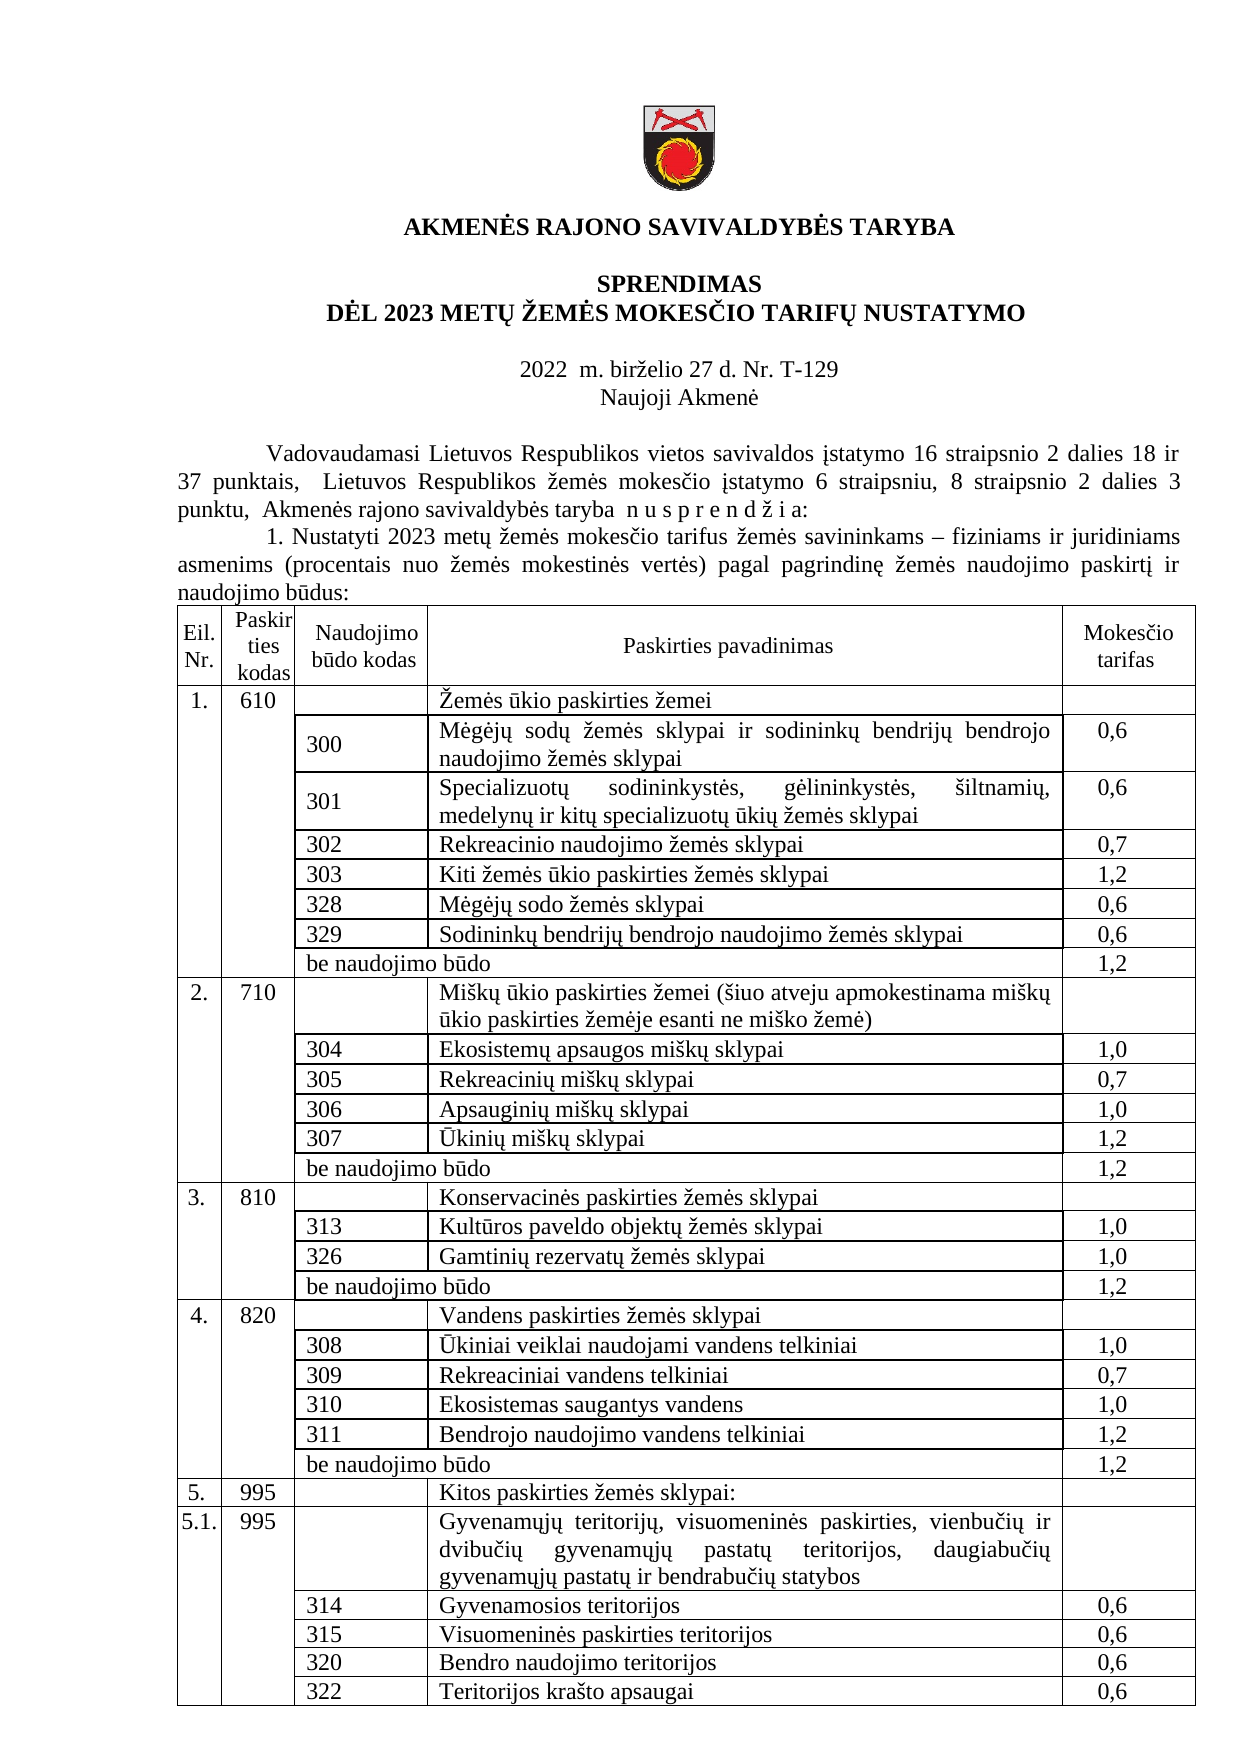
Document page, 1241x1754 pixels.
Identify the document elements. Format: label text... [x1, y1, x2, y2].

table_cell [1063, 1507, 1195, 1590]
table_cell 1,2 [1064, 1123, 1195, 1152]
table_cell [1063, 1183, 1195, 1210]
table_cell 1,2 [1064, 859, 1195, 888]
table_cell 320 [295, 1648, 427, 1676]
table_cell 309 [296, 1361, 427, 1388]
table_cell [295, 686, 427, 714]
table_header Mokesčio tarifas [1063, 606, 1195, 685]
table_cell [295, 1183, 427, 1210]
table_cell [295, 1507, 427, 1590]
table_cell 1,2 [1063, 948, 1195, 977]
table_cell Ūkinių miškų sklypai [429, 1124, 1062, 1152]
table_cell Specializuotų sodininkystės, gėlininkystės, šiltnamių, medelynų ir kitų specializuotų ūkių žemės sklypai [429, 773, 1062, 828]
table_cell 0,7 [1064, 1360, 1195, 1388]
table_cell 0,6 [1063, 1591, 1195, 1618]
text AKMENĖS RAJONO SAVIVALDYBĖS TARYBA [177, 212, 1181, 241]
table_cell Ekosistemas saugantys vandens [429, 1390, 1062, 1418]
table_cell Bendro naudojimo teritorijos [428, 1648, 1062, 1676]
text 2022 m. birželio 27 d. Nr. T-129 [177, 356, 1181, 383]
table_cell 313 [296, 1212, 427, 1240]
table_cell 328 [296, 890, 427, 917]
table_cell 0,6 [1064, 715, 1195, 771]
table_header Eil. Nr. [178, 606, 221, 685]
table_cell 3. [178, 1183, 221, 1299]
table_cell Rekreacinio naudojimo žemės sklypai [429, 831, 1062, 858]
table_cell 302 [296, 831, 427, 858]
table_cell 0,7 [1064, 830, 1195, 858]
table_cell Kitos paskirties žemės sklypai: [428, 1479, 1062, 1506]
table_cell Bendrojo naudojimo vandens telkiniai [429, 1420, 1062, 1448]
table_cell 0,6 [1064, 772, 1195, 828]
table_cell Gamtinių rezervatų žemės sklypai [429, 1242, 1062, 1269]
table_cell Kultūros paveldo objektų žemės sklypai [429, 1212, 1062, 1240]
text Naujoji Akmenė [177, 383, 1181, 411]
table_cell 995 [222, 1479, 294, 1506]
table_cell 305 [296, 1065, 427, 1092]
table_cell Gyvenamosios teritorijos [428, 1591, 1062, 1618]
table_cell 0,6 [1063, 1620, 1195, 1647]
table_cell [1063, 1300, 1195, 1329]
table_cell [1063, 1479, 1195, 1506]
table_cell 0,6 [1064, 889, 1195, 917]
table_cell 310 [296, 1390, 427, 1418]
table_cell [1063, 978, 1195, 1033]
table_cell 326 [296, 1242, 427, 1269]
table_cell 315 [295, 1620, 427, 1647]
table_cell 1,0 [1064, 1094, 1195, 1122]
table_cell 5. [178, 1479, 221, 1506]
table_cell 810 [222, 1183, 294, 1299]
table_cell Kiti žemės ūkio paskirties žemės sklypai [429, 860, 1062, 888]
table_cell 329 [296, 920, 427, 947]
table_cell 1,0 [1064, 1389, 1195, 1418]
table_cell be naudojimo būdo [296, 1272, 1062, 1299]
table_cell 314 [295, 1591, 427, 1618]
table_cell 1,0 [1064, 1330, 1195, 1359]
table_cell [295, 1479, 427, 1506]
table_cell [1063, 686, 1195, 714]
table_cell be naudojimo būdo [295, 1154, 1062, 1182]
table_cell [295, 978, 427, 1033]
table_cell Konservacinės paskirties žemės sklypai [428, 1183, 1062, 1210]
table_cell be naudojimo būdo [295, 949, 1062, 977]
table_cell 710 [222, 978, 294, 1182]
table_cell Žemės ūkio paskirties žemei [428, 686, 1062, 714]
table_cell Gyvenamųjų teritorijų, visuomeninės paskirties, vienbučių ir dvibučių gyvenamųjų pastatų teritorijos, daugiabučių gyvenamųjų pastatų ir bendrabučių statybos [428, 1507, 1062, 1590]
table_header Paskirties kodas [222, 606, 294, 685]
table_cell Rekreacinių miškų sklypai [429, 1065, 1062, 1092]
table_header Paskirties pavadinimas [428, 606, 1062, 685]
table_cell 1,2 [1063, 1153, 1195, 1182]
text Vadovaudamasi Lietuvos Respublikos vietos savivaldos įstatymo 16 straipsnio 2 dalies 18 ir 37 punktais, Lietuvos Respublikos žemės mokesčio įstatymo 6 straipsniu, 8 straipsnio 2 dalies 3 punktu, Akmenės rajono savivaldybės taryba n u s p r e n d ž i a: [177, 439, 1181, 522]
table_cell 610 [222, 686, 294, 977]
text 1. Nustatyti 2023 metų žemės mokesčio tarifus žemės savininkams – fiziniams ir juridiniams asmenims (procentais nuo žemės mokestinės vertės) pagal pagrindinę žemės naudojimo paskirtį ir naudojimo būdus: [177, 522, 1181, 605]
table_cell 1,2 [1064, 1271, 1195, 1299]
text SPRENDIMAS [177, 269, 1181, 298]
table_cell Miškų ūkio paskirties žemei (šiuo atveju apmokestinama miškų ūkio paskirties žemėje esanti ne miško žemė) [428, 978, 1062, 1033]
table_cell Ūkiniai veiklai naudojami vandens telkiniai [429, 1331, 1062, 1359]
table_cell Vandens paskirties žemės sklypai [428, 1301, 1062, 1329]
table_cell 1,0 [1064, 1241, 1195, 1269]
table_cell 300 [296, 716, 427, 771]
table_cell [295, 1301, 427, 1329]
table_cell 311 [296, 1420, 427, 1448]
text DĖL 2023 METŲ ŽEMĖS MOKESČIO TARIFŲ NUSTATYMO [177, 298, 1181, 327]
table_cell Apsauginių miškų sklypai [429, 1095, 1062, 1122]
table_cell 0,6 [1064, 919, 1195, 947]
table_cell be naudojimo būdo [295, 1450, 1062, 1477]
table_cell 1,0 [1064, 1211, 1195, 1240]
table_cell 0,6 [1063, 1648, 1195, 1676]
table_cell 306 [296, 1095, 427, 1122]
table_cell 2. [178, 978, 221, 1182]
table_cell 308 [296, 1331, 427, 1359]
table_cell 1,0 [1064, 1034, 1195, 1063]
table_cell 5.1. [178, 1507, 221, 1704]
table_cell Mėgėjų sodo žemės sklypai [429, 890, 1062, 917]
table_cell 1. [178, 686, 221, 977]
table_cell Sodininkų bendrijų bendrojo naudojimo žemės sklypai [429, 920, 1062, 947]
table_cell 4. [178, 1300, 221, 1477]
table_cell 0,6 [1063, 1677, 1195, 1704]
table_header Naudojimo būdo kodas [295, 606, 427, 685]
table_cell 1,2 [1064, 1419, 1195, 1448]
table_cell 820 [222, 1300, 294, 1477]
table_cell Visuomeninės paskirties teritorijos [428, 1620, 1062, 1647]
table_cell 304 [296, 1035, 427, 1063]
table_cell 322 [295, 1677, 427, 1704]
table_cell 1,2 [1063, 1449, 1195, 1477]
table_cell 995 [222, 1507, 294, 1704]
table_cell 301 [296, 773, 427, 828]
table_cell 303 [296, 860, 427, 888]
table_cell Rekreaciniai vandens telkiniai [429, 1361, 1062, 1388]
table_cell 307 [296, 1124, 427, 1152]
table_cell Mėgėjų sodų žemės sklypai ir sodininkų bendrijų bendrojo naudojimo žemės sklypai [429, 716, 1062, 771]
table_cell 0,7 [1064, 1064, 1195, 1092]
table_cell Ekosistemų apsaugos miškų sklypai [429, 1035, 1062, 1063]
table_cell Teritorijos krašto apsaugai [428, 1677, 1062, 1704]
